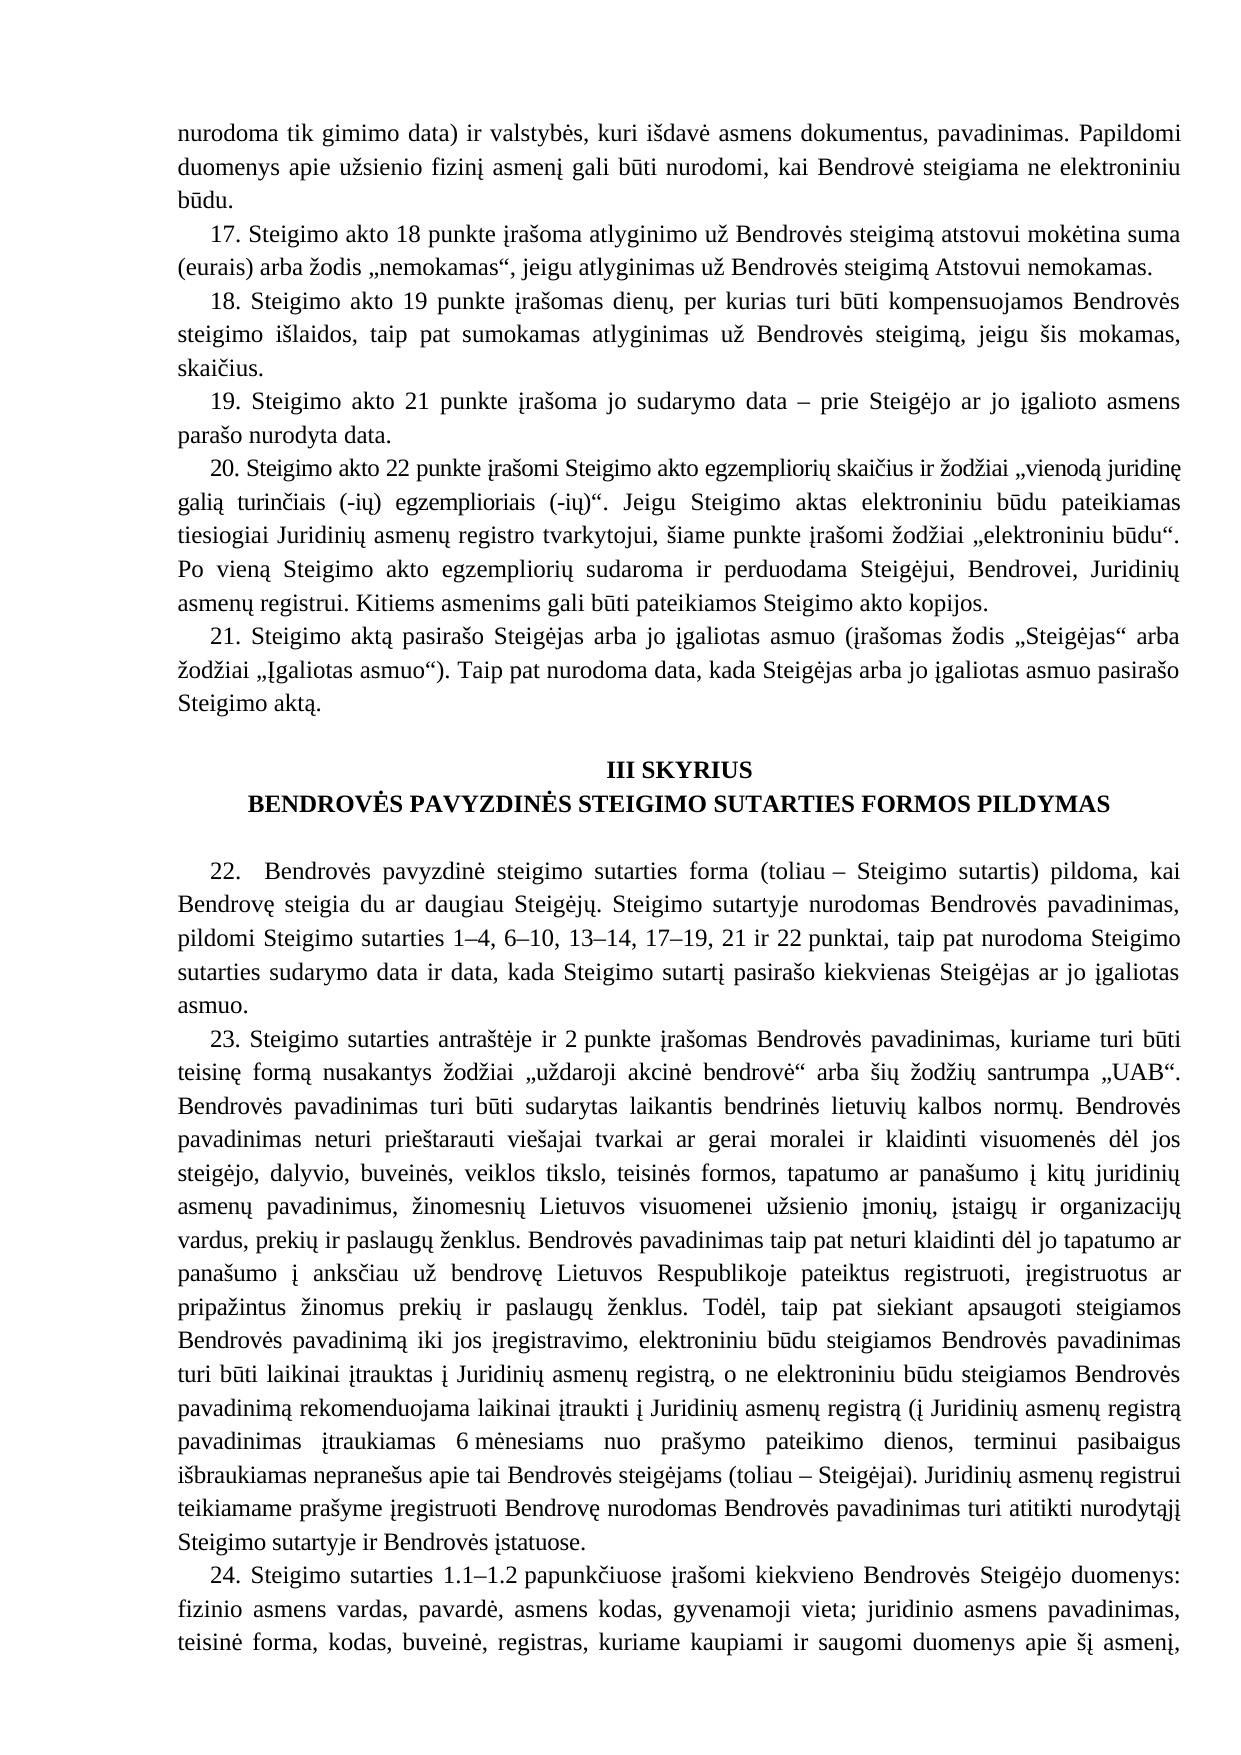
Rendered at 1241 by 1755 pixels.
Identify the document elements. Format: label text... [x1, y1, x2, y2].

text 24. Steigimo sutarties 1.1–1.2 papunkčiuose įrašomi kiekvieno Bendrovės Steigėjo duomenys: fizinio asmens vardas, pavardė, asmens kodas, gyvenamoji vieta; juridinio asmens pavadinimas, teisinė forma, kodas, buveinė, registras, kuriame kaupiami ir saugomi duomenys apie šį asmenį, [177, 1560, 1181, 1656]
text BENDROVĖS PAVYZDINĖS STEIGIMO SUTARTIES FORMOS PILDYMAS [177, 789, 1181, 818]
text 20. Steigimo akto 22 punkte įrašomi Steigimo akto egzempliorių skaičius ir žodžiai „vienodą juridinę galią turinčiais (-ių) egzemplioriais (-ių)“. Jeigu Steigimo aktas elektroniniu būdu pateikiamas tiesiogiai Juridinių asmenų registro tvarkytojui, šiame punkte įrašomi žodžiai „elektroniniu būdu“. Po vieną Steigimo akto egzempliorių sudaroma ir perduodama Steigėjui, Bendrovei, Juridinių asmenų registrui. Kitiems asmenims gali būti pateikiamos Steigimo akto kopijos. [177, 453, 1181, 616]
text nurodoma tik gimimo data) ir valstybės, kuri išdavė asmens dokumentus, pavadinimas. Papildomi duomenys apie užsienio fizinį asmenį gali būti nurodomi, kai Bendrovė steigiama ne elektroniniu būdu. [177, 118, 1181, 214]
text 22. Bendrovės pavyzdinė steigimo sutarties forma (toliau – Steigimo sutartis) pildoma, kai Bendrovę steigia du ar daugiau Steigėjų. Steigimo sutartyje nurodomas Bendrovės pavadinimas, pildomi Steigimo sutarties 1–4, 6–10, 13–14, 17–19, 21 ir 22 punktai, taip pat nurodoma Steigimo sutarties sudarymo data ir data, kada Steigimo sutartį pasirašo kiekvienas Steigėjas ar jo įgaliotas asmuo. [177, 856, 1181, 1019]
text 23. Steigimo sutarties antraštėje ir 2 punkte įrašomas Bendrovės pavadinimas, kuriame turi būti teisinę formą nusakantys žodžiai „uždaroji akcinė bendrovė“ arba šių žodžių santrumpa „UAB“. Bendrovės pavadinimas turi būti sudarytas laikantis bendrinės lietuvių kalbos normų. Bendrovės pavadinimas neturi prieštarauti viešajai tvarkai ar gerai moralei ir klaidinti visuomenės dėl jos steigėjo, dalyvio, buveinės, veiklos tikslo, teisinės formos, tapatumo ar panašumo į kitų juridinių asmenų pavadinimus, žinomesnių Lietuvos visuomenei užsienio įmonių, įstaigų ir organizacijų vardus, prekių ir paslaugų ženklus. Bendrovės pavadinimas taip pat neturi klaidinti dėl jo tapatumo ar panašumo į anksčiau už bendrovę Lietuvos Respublikoje pateiktus registruoti, įregistruotus ar pripažintus žinomus prekių ir paslaugų ženklus. Todėl, taip pat siekiant apsaugoti steigiamos Bendrovės pavadinimą iki jos įregistravimo, elektroniniu būdu steigiamos Bendrovės pavadinimas turi būti laikinai įtrauktas į Juridinių asmenų registrą, o ne elektroniniu būdu steigiamos Bendrovės pavadinimą rekomenduojama laikinai įtraukti į Juridinių asmenų registrą (į Juridinių asmenų registrą pavadinimas įtraukiamas 6 mėnesiams nuo prašymo pateikimo dienos, terminui pasibaigus išbraukiamas nepranešus apie tai Bendrovės steigėjams (toliau – Steigėjai). Juridinių asmenų registrui teikiamame prašyme įregistruoti Bendrovę nurodomas Bendrovės pavadinimas turi atitikti nurodytąjį Steigimo sutartyje ir Bendrovės įstatuose. [177, 1024, 1181, 1556]
text 21. Steigimo aktą pasirašo Steigėjas arba jo įgaliotas asmuo (įrašomas žodis „Steigėjas“ arba žodžiai „Įgaliotas asmuo“). Taip pat nurodoma data, kada Steigėjas arba jo įgaliotas asmuo pasirašo Steigimo aktą. [177, 621, 1181, 717]
text 17. Steigimo akto 18 punkte įrašoma atlyginimo už Bendrovės steigimą atstovui mokėtina suma (eurais) arba žodis „nemokamas“, jeigu atlyginimas už Bendrovės steigimą Atstovui nemokamas. [177, 219, 1181, 281]
text 19. Steigimo akto 21 punkte įrašoma jo sudarymo data – prie Steigėjo ar jo įgalioto asmens parašo nurodyta data. [177, 386, 1181, 449]
text 18. Steigimo akto 19 punkte įrašomas dienų, per kurias turi būti kompensuojamos Bendrovės steigimo išlaidos, taip pat sumokamas atlyginimas už Bendrovės steigimą, jeigu šis mokamas, skaičius. [177, 286, 1181, 382]
text Iii skyrius [177, 755, 1181, 784]
